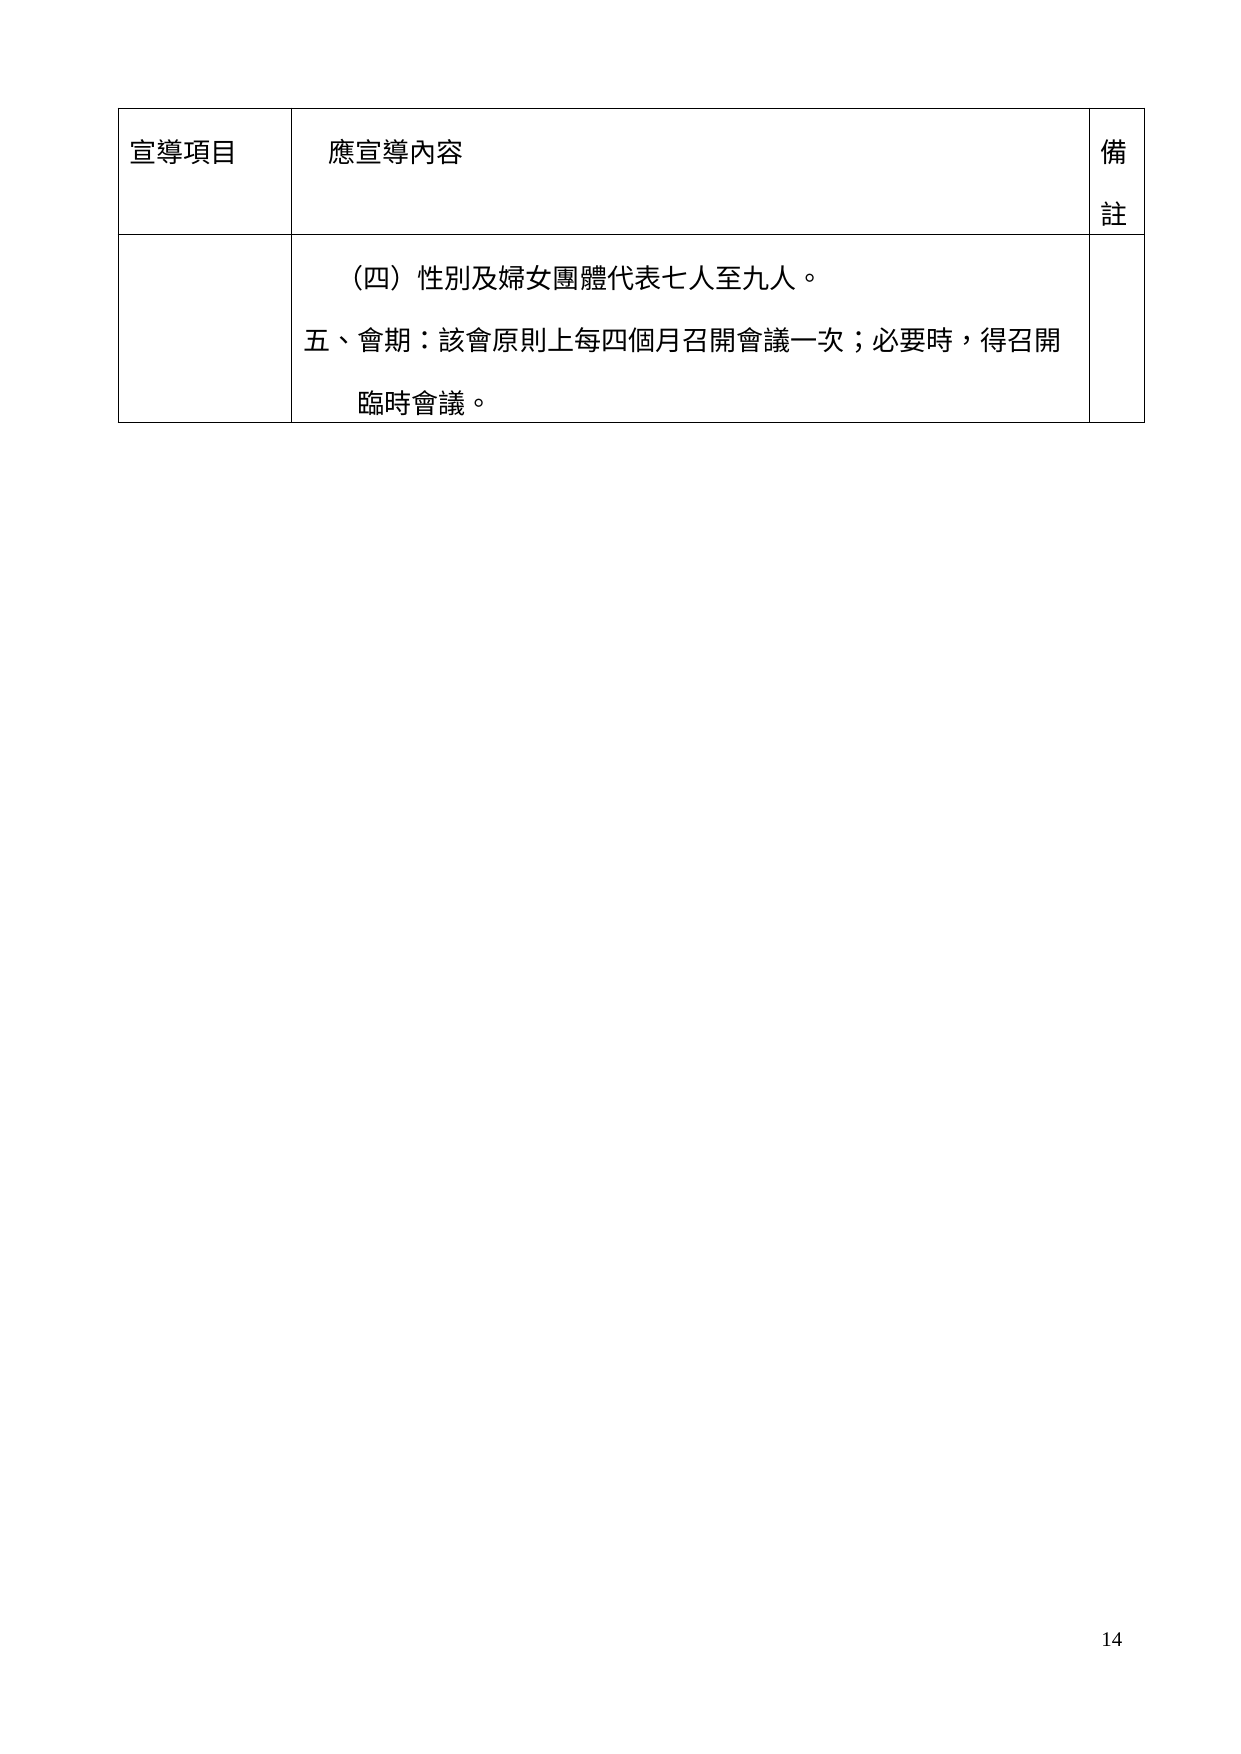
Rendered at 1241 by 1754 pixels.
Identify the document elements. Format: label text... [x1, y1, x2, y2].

table_header 應宣導內容 [292, 109, 1089, 234]
table_header 備註 [1090, 109, 1144, 234]
table_cell [1090, 235, 1144, 422]
table_header 宣導項目 [119, 109, 291, 234]
table_cell [119, 235, 291, 422]
table_cell （四）性別及婦女團體代表七人至九人。 五、會期：該會原則上每四個月召開會議一次；必要時，得召開臨時會議。 [292, 235, 1089, 422]
